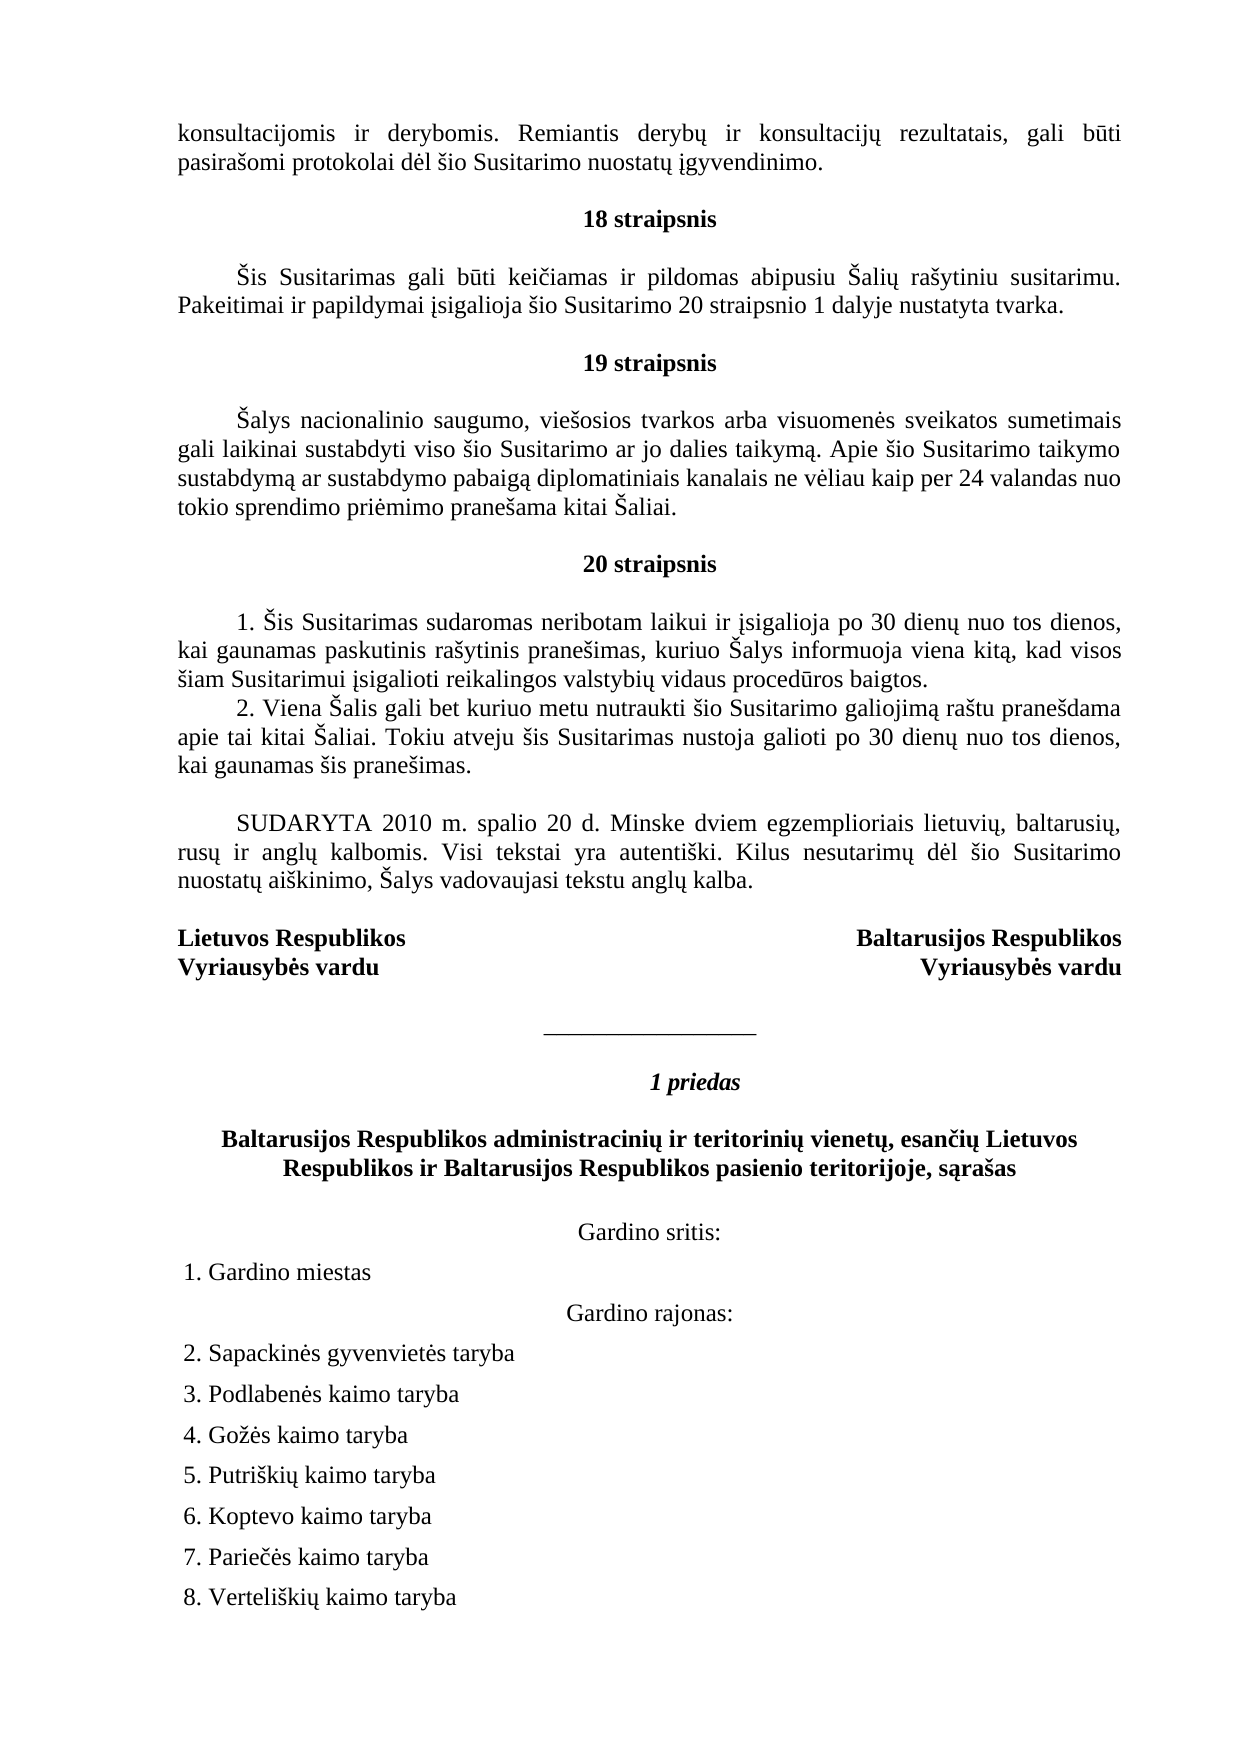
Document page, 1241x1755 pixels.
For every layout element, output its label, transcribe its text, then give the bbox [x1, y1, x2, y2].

text _________________ [177, 1009, 1122, 1038]
table_cell 8. Verteliškių kaimo taryba [177, 1576, 1122, 1617]
table_cell 1. Gardino miestas [177, 1251, 1122, 1292]
table_cell 7. Pariečės kaimo taryba [177, 1536, 1122, 1576]
table_cell 5. Putriškių kaimo taryba [177, 1454, 1122, 1495]
table_header Gardino sritis: [177, 1211, 1122, 1251]
table_cell 4. Gožės kaimo taryba [177, 1414, 1122, 1454]
text konsultacijomis ir derybomis. Remiantis derybų ir konsultacijų rezultatais, gali būti pasirašomi protokolai dėl šio Susitarimo nuostatų įgyvendinimo. [177, 118, 1122, 176]
table_cell 6. Koptevo kaimo taryba [177, 1495, 1122, 1536]
text SUDARYTA 2010 m. spalio 20 d. Minske dviem egzemplioriais lietuvių, baltarusių, rusų ir anglų kalbomis. Visi tekstai yra autentiški. Kilus nesutarimų dėl šio Susitarimo nuostatų aiškinimo, Šalys vadovaujasi tekstu anglų kalba. [177, 808, 1122, 894]
text Lietuvos Respublikos Baltarusijos Respublikos [177, 923, 1122, 952]
table_cell 3. Podlabenės kaimo taryba [177, 1373, 1122, 1414]
table_cell 2. Sapackinės gyvenvietės taryba [177, 1333, 1122, 1373]
table_cell Gardino rajonas: [177, 1292, 1122, 1332]
text 18 straipsnis [177, 204, 1122, 233]
text 1. Šis Susitarimas sudaromas neribotam laikui ir įsigalioja po 30 dienų nuo tos dienos, kai gaunamas paskutinis rašytinis pranešimas, kuriuo Šalys informuoja viena kitą, kad visos šiam Susitarimui įsigalioti reikalingos valstybių vidaus procedūros baigtos. [177, 607, 1122, 693]
text 2. Viena Šalis gali bet kuriuo metu nutraukti šio Susitarimo galiojimą raštu pranešdama apie tai kitai Šaliai. Tokiu atveju šis Susitarimas nustoja galioti po 30 dienų nuo tos dienos, kai gaunamas šis pranešimas. [177, 693, 1122, 779]
text 1 priedas [649, 1067, 1122, 1096]
text Vyriausybės vardu Vyriausybės vardu [177, 952, 1122, 981]
text Baltarusijos Respublikos administracinių ir teritorinių vienetų, esančių Lietuvos Respublikos ir Baltarusijos Respublikos pasienio teritorijoje, sąrašas [177, 1124, 1122, 1182]
text Šalys nacionalinio saugumo, viešosios tvarkos arba visuomenės sveikatos sumetimais gali laikinai sustabdyti viso šio Susitarimo ar jo dalies taikymą. Apie šio Susitarimo taikymo sustabdymą ar sustabdymo pabaigą diplomatiniais kanalais ne vėliau kaip per 24 valandas nuo tokio sprendimo priėmimo pranešama kitai Šaliai. [177, 406, 1122, 521]
text Šis Susitarimas gali būti keičiamas ir pildomas abipusiu Šalių rašytiniu susitarimu. Pakeitimai ir papildymai įsigalioja šio Susitarimo 20 straipsnio 1 dalyje nustatyta tvarka. [177, 262, 1122, 319]
text 19 straipsnis [177, 348, 1122, 377]
text 20 straipsnis [177, 549, 1122, 578]
